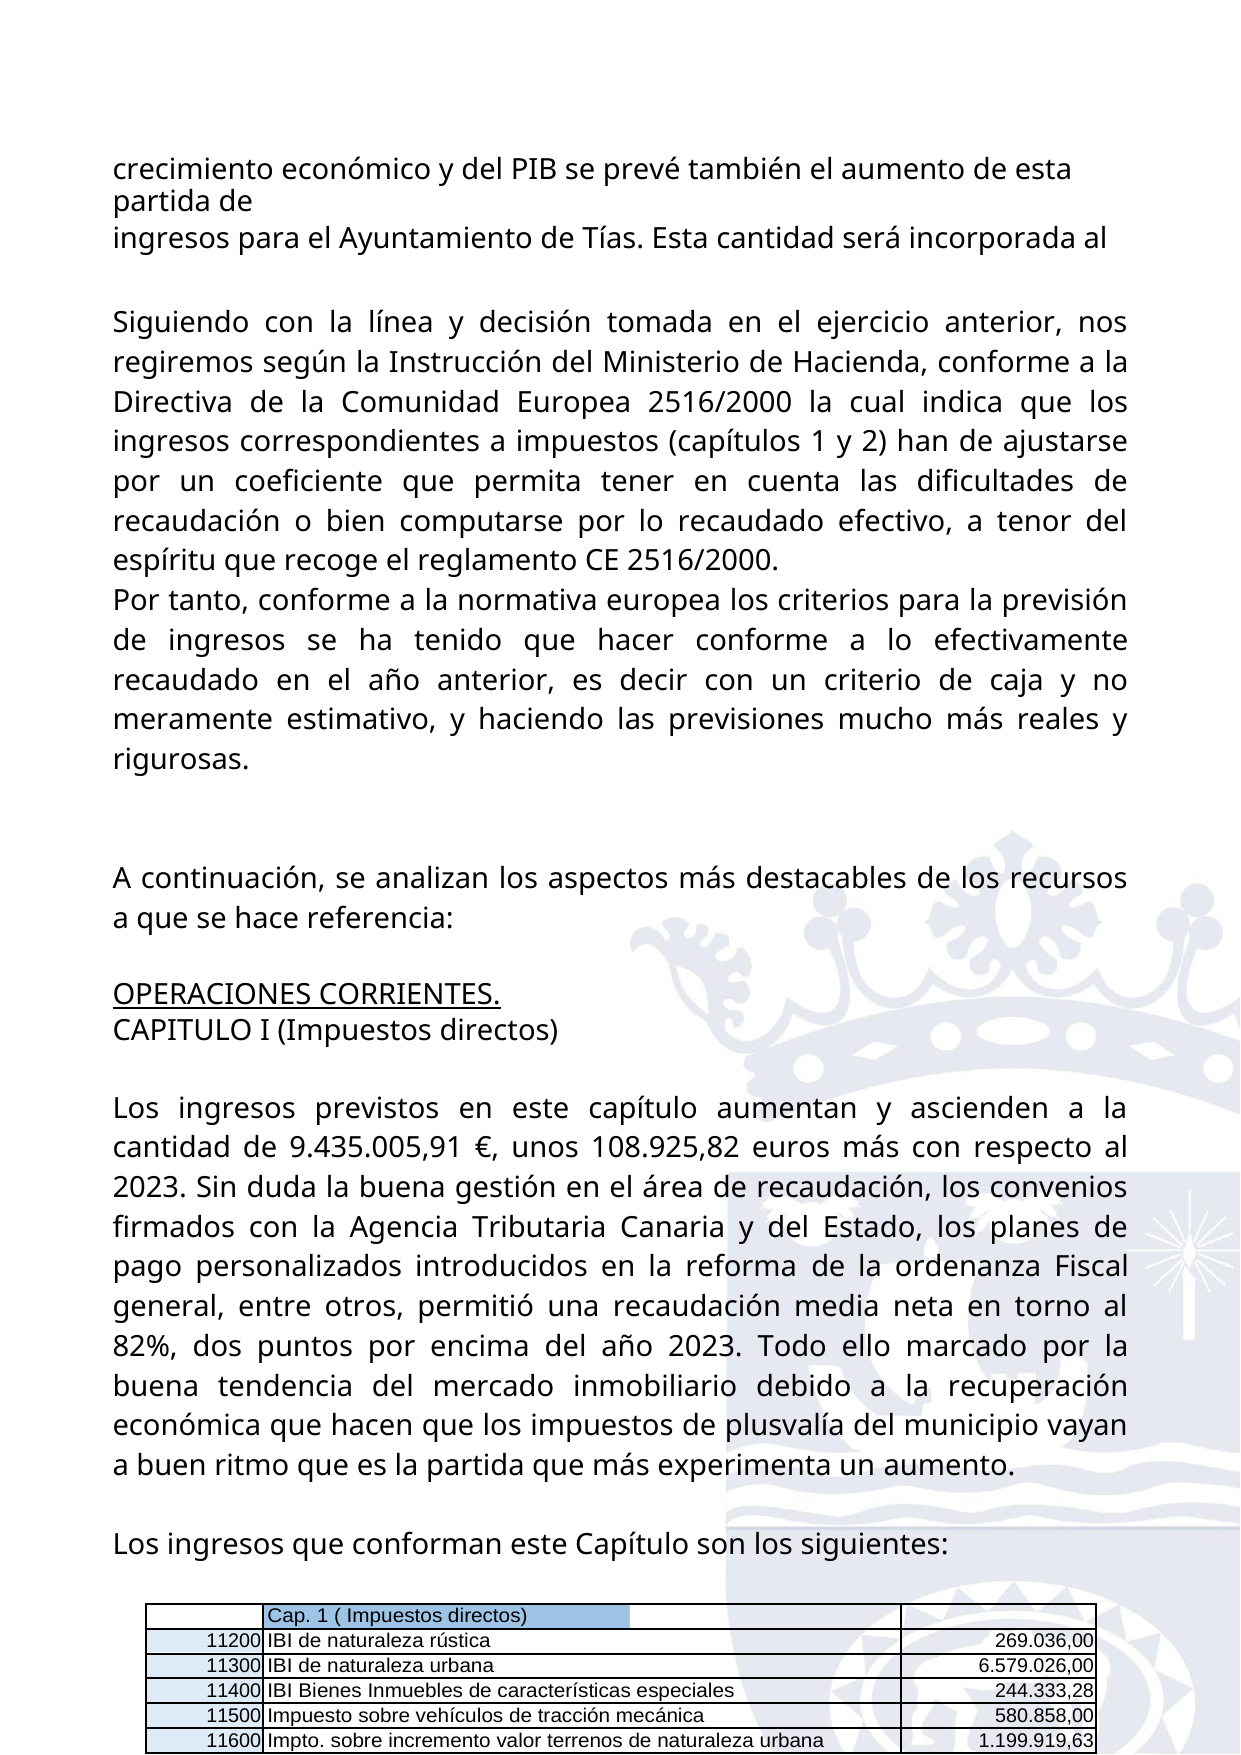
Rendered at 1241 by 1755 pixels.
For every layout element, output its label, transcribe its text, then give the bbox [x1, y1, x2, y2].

table_cell IBI de naturaleza urbana [264, 1655, 629, 1677]
table_cell 11400 [147, 1679, 262, 1702]
text CAPITULO I (Impuestos directos) [112, 1012, 629, 1047]
table_header [147, 1605, 262, 1628]
table_cell 11600 [147, 1729, 262, 1752]
text A continuación, se analizan los aspectos más destacables de los recursos a que se hace referencia: [112, 857, 629, 937]
text Los ingresos previstos en este capítulo aumentan y ascienden a la cantidad de 9.435.005,91 €, unos 108.925,82 euros más con respecto al 2023. Sin duda la buena gestión en el área de recaudación, los convenios firmados con la Agencia Tributaria Canaria y del Estado, los planes de pago personalizados introducidos en la reforma de la ordenanza Fiscal general, entre otros, permitió una recaudación media neta en torno al 82%, dos puntos por encima del año 2023. Todo ello marcado por la buena tendencia del mercado inmobiliario debido a la recuperación económica que hacen que los impuestos de plusvalía del municipio vayan a buen ritmo que es la partida que más experimenta un aumento. [112, 1087, 629, 1484]
text OPERACIONES CORRIENTES. [112, 976, 629, 1012]
text Los ingresos que conforman este Capítulo son los siguientes: [112, 1523, 629, 1563]
table_header Cap. 1 ( Impuestos directos) [264, 1605, 629, 1628]
table_cell 11300 [147, 1655, 262, 1677]
text Por tanto, conforme a la normativa europea los criterios para la previsión de ingresos se ha tenido que hacer conforme a lo efectivamente recaudado en el año anterior, es decir con un criterio de caja y no meramente estimativo, y haciendo las previsiones mucho más reales y rigurosas. [112, 579, 1129, 778]
table_cell Impto. sobre incremento valor terrenos de naturaleza urbana [264, 1729, 629, 1752]
table_cell 11500 [147, 1704, 262, 1727]
table_cell IBI Bienes Inmuebles de características especiales [264, 1679, 629, 1702]
table_cell Impuesto sobre vehículos de tracción mecánica [264, 1704, 629, 1727]
table_cell 11200 [147, 1630, 262, 1652]
text Siguiendo con la línea y decisión tomada en el ejercicio anterior, nos regiremos según la Instrucción del Ministerio de Hacienda, conforme a la Directiva de la Comunidad Europea 2516/2000 la cual indica que los ingresos correspondientes a impuestos (capítulos 1 y 2) han de ajustarse por un coeficiente que permita tener en cuenta las dificultades de recaudación o bien computarse por lo recaudado efectivo, a tenor del espíritu que recoge el reglamento CE 2516/2000. [112, 302, 1129, 579]
table_cell IBI de naturaleza rústica [264, 1630, 629, 1652]
